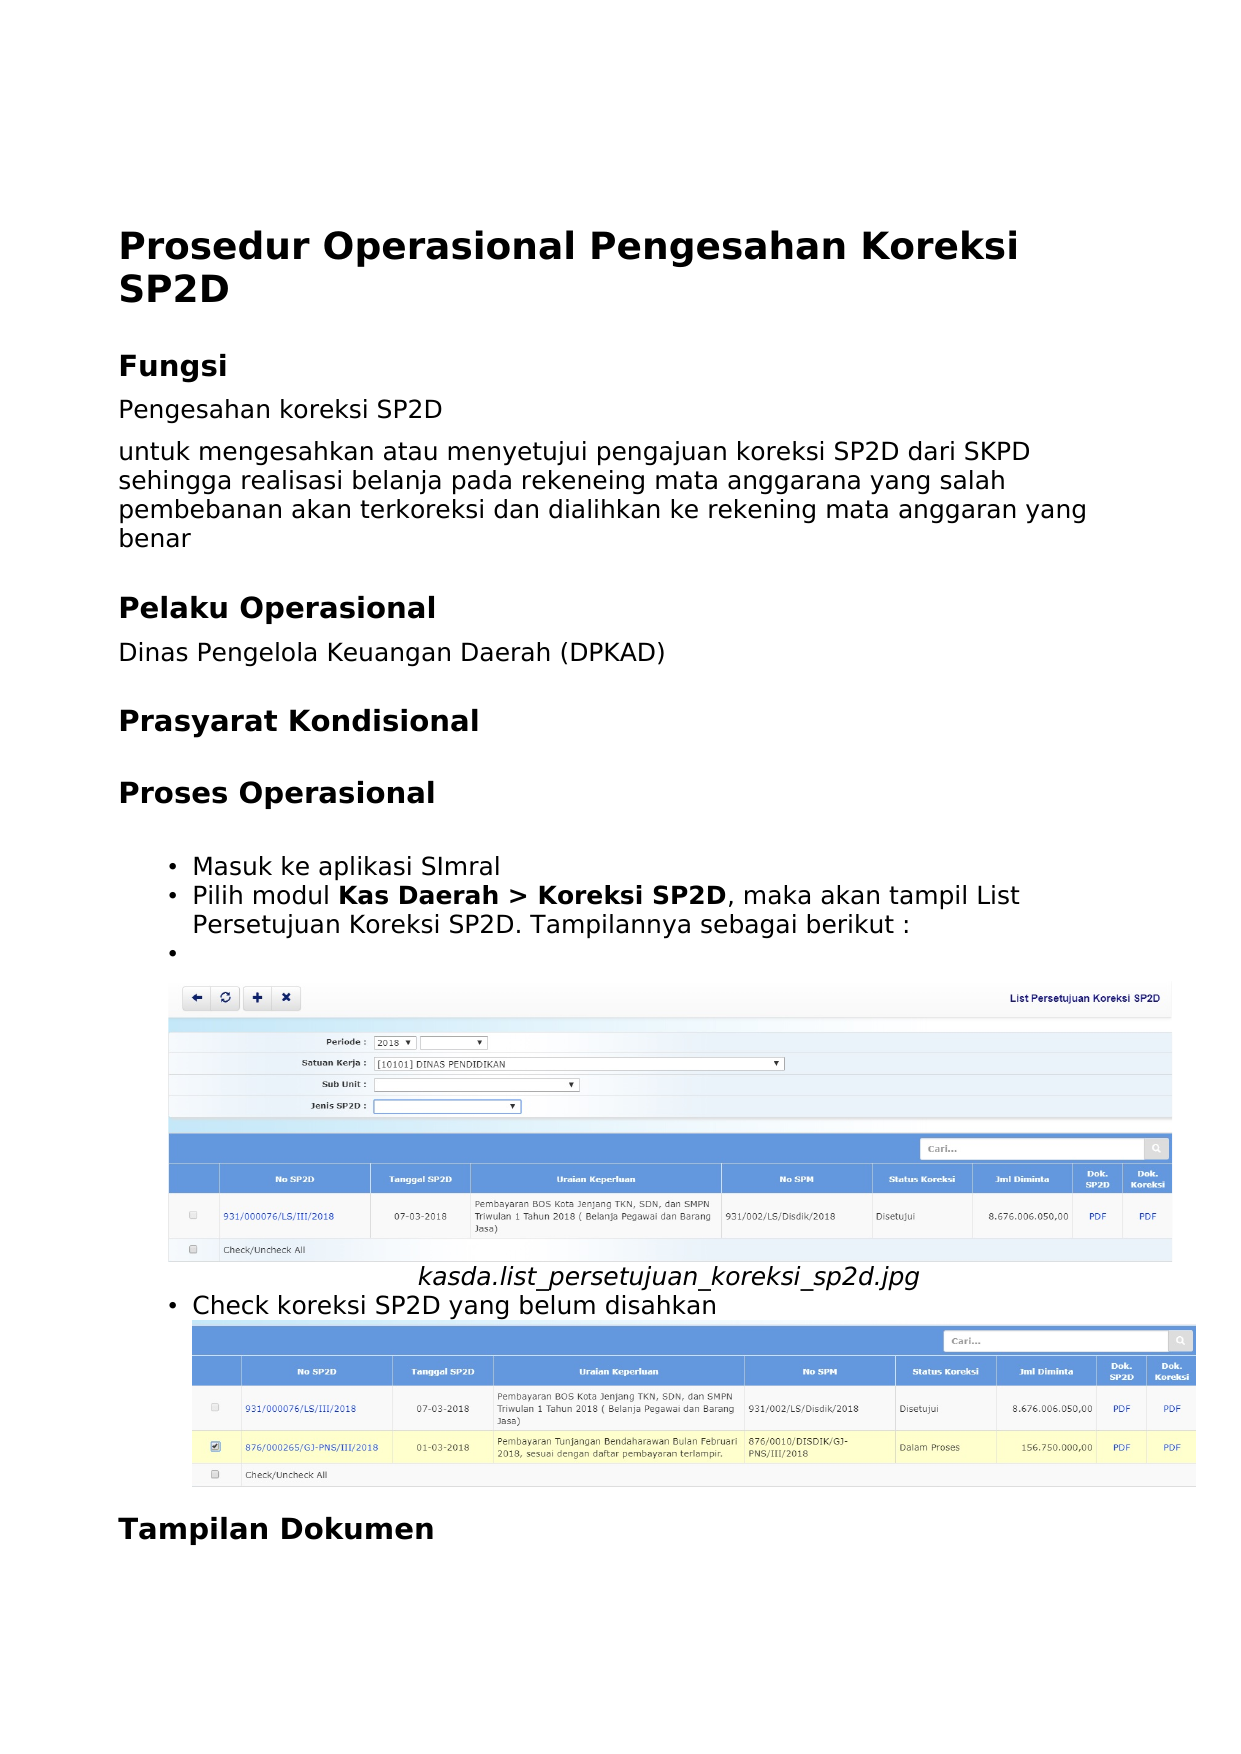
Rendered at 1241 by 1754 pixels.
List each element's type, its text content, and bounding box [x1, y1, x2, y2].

list Check koreksi SP2D yang belum disahkan [177, 1291, 1122, 1487]
subtitle Tampilan Dokumen [118, 1512, 1122, 1546]
subtitle Pelaku Operasional [118, 591, 1122, 625]
picture [168, 981, 1173, 1262]
subtitle Proses Operasional [118, 776, 1122, 810]
picture [192, 1320, 1196, 1487]
list Pilih modul Kas Daerah > Koreksi SP2D, maka akan tampil List Persetujuan Koreksi SP2D. Tampilannya sebagai berikut : [177, 881, 1122, 939]
subtitle Prasyarat Kondisional [118, 704, 1122, 738]
list Masuk ke aplikasi SImral [177, 852, 1122, 881]
subtitle Prosedur Operasional Pengesahan Koreksi SP2D [118, 224, 1122, 312]
list kasda.list_persetujuan_koreksi_sp2d.jpg [168, 1262, 1172, 1291]
subtitle Fungsi [118, 349, 1122, 383]
text untuk mengesahkan atau menyetujui pengajuan koreksi SP2D dari SKPD sehingga realisasi belanja pada rekeneing mata anggarana yang salah pembebanan akan terkoreksi dan dialihkan ke rekening mata anggaran yang benar [118, 437, 1122, 554]
text Pengesahan koreksi SP2D [118, 396, 1122, 425]
text Dinas Pengelola Keuangan Daerah (DPKAD) [118, 638, 1122, 667]
